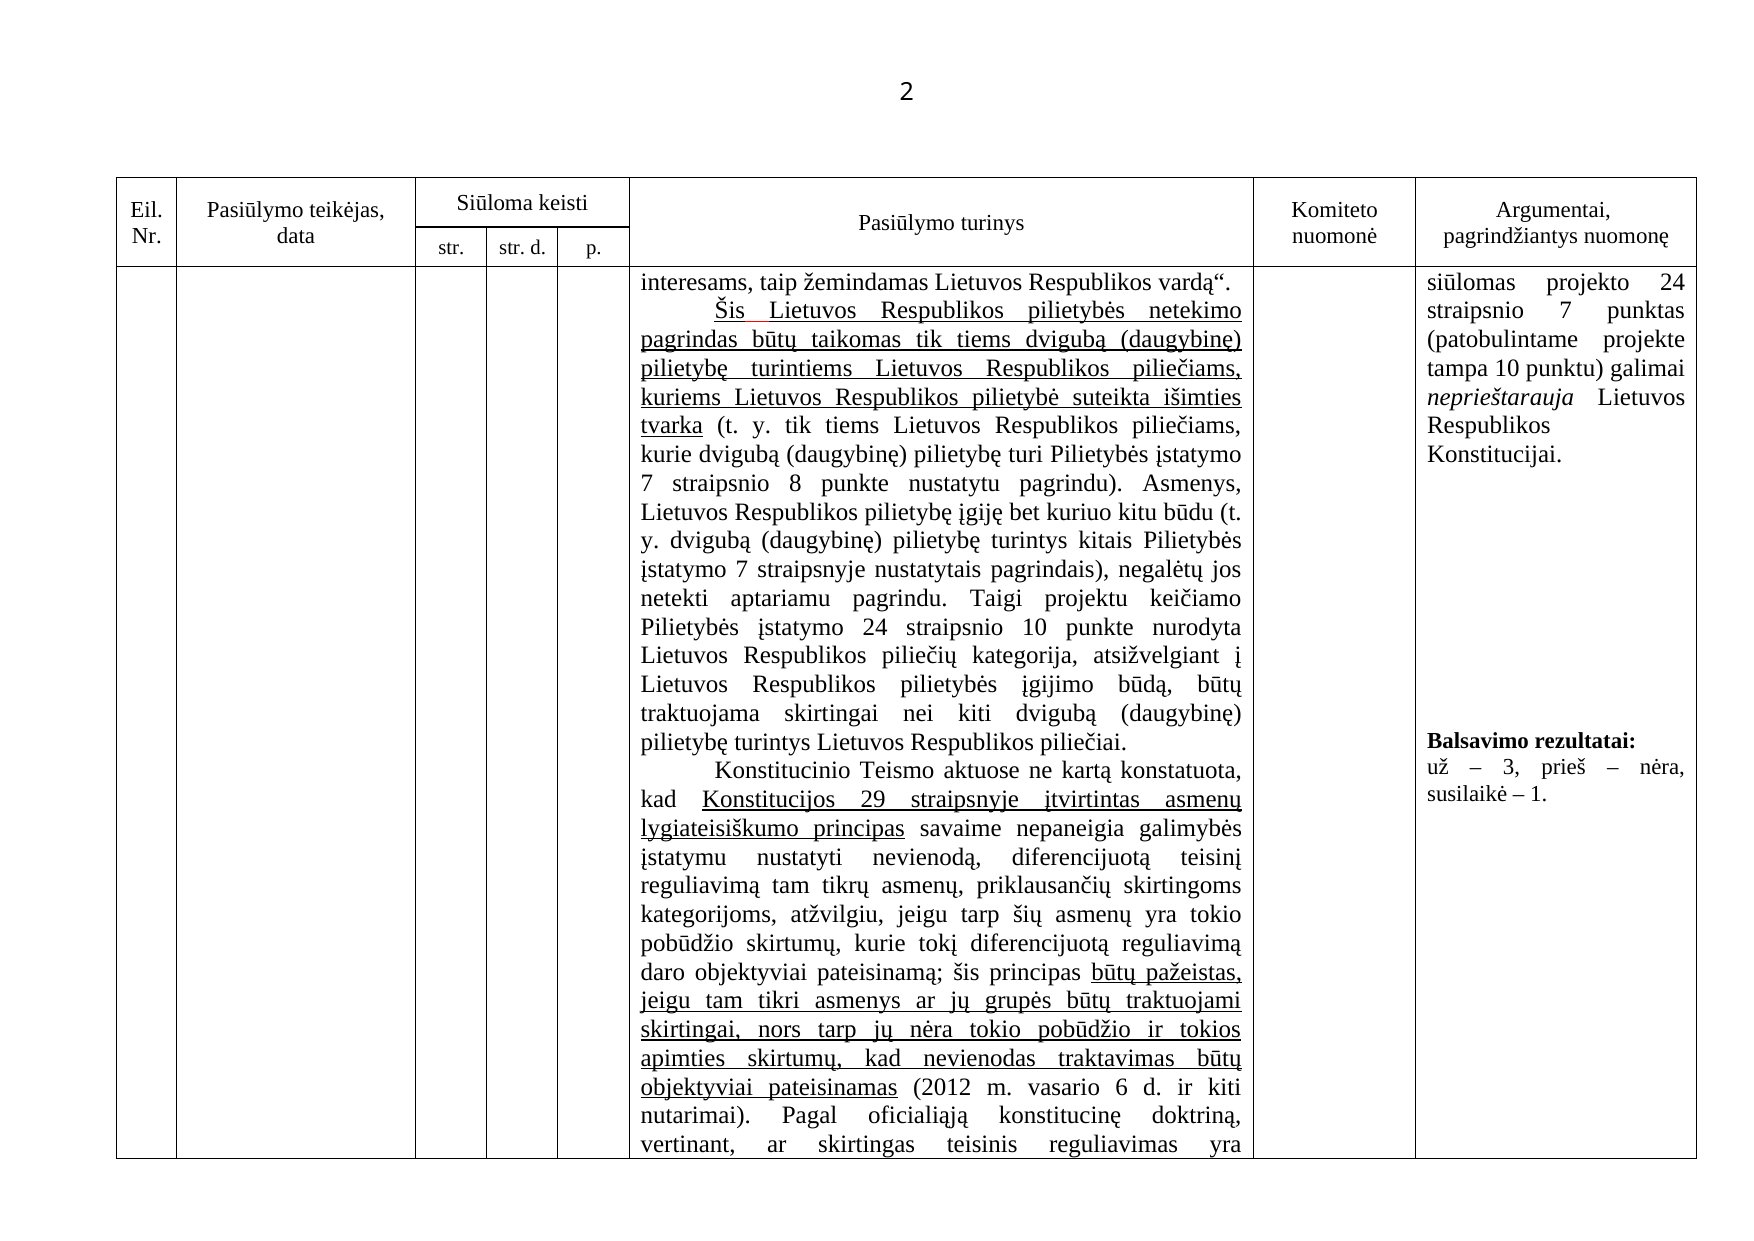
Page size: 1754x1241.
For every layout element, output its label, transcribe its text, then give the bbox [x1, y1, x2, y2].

table_header Komiteto nuomonė [1254, 178, 1415, 266]
table_cell p. [558, 228, 629, 266]
table_header Argumentai, pagrindžiantys nuomonę [1416, 178, 1696, 266]
table_cell [177, 267, 415, 1158]
table_header Eil. Nr. [117, 178, 176, 266]
table_header Pasiūlymo teikėjas, data [177, 178, 415, 266]
table_cell [117, 267, 176, 1158]
table_cell [1254, 267, 1415, 1158]
table_header Pasiūlymo turinys [630, 178, 1253, 266]
table_cell interesams, taip žemindamas Lietuvos Respublikos vardą“. Šis Lietuvos Respublikos pilietybės netekimo pagrindas būtų taikomas tik tiems dvigubą (daugybinę) pilietybę turintiems Lietuvos Respublikos piliečiams, kuriems Lietuvos Respublikos pilietybė suteikta išimties tvarka (t. y. tik tiems Lietuvos Respublikos piliečiams, kurie dvigubą (daugybinę) pilietybę turi Pilietybės įstatymo 7 straipsnio 8 punkte nustatytu pagrindu). Asmenys, Lietuvos Respublikos pilietybę įgiję bet kuriuo kitu būdu (t. y. dvigubą (daugybinę) pilietybę turintys kitais Pilietybės įstatymo 7 straipsnyje nustatytais pagrindais), negalėtų jos netekti aptariamu pagrindu. Taigi projektu keičiamo Pilietybės įstatymo 24 straipsnio 10 punkte nurodyta Lietuvos Respublikos piliečių kategorija, atsižvelgiant į Lietuvos Respublikos pilietybės įgijimo būdą, būtų traktuojama skirtingai nei kiti dvigubą (daugybinę) pilietybę turintys Lietuvos Respublikos piliečiai. Konstitucinio Teismo aktuose ne kartą konstatuota, kad Konstitucijos 29 straipsnyje įtvirtintas asmenų lygiateisiškumo principas savaime nepaneigia galimybės įstatymu nustatyti nevienodą, diferencijuotą teisinį reguliavimą tam tikrų asmenų, priklausančių skirtingoms kategorijoms, atžvilgiu, jeigu tarp šių asmenų yra tokio pobūdžio skirtumų, kurie tokį diferencijuotą reguliavimą daro objektyviai pateisinamą; šis principas būtų pažeistas, jeigu tam tikri asmenys ar jų grupės būtų traktuojami skirtingai, nors tarp jų nėra tokio pobūdžio ir tokios apimties skirtumų, kad nevienodas traktavimas būtų objektyviai pateisinamas (2012 m. vasario 6 d. ir kiti nutarimai). Pagal oficialiąją konstitucinę doktriną, vertinant, ar skirtingas teisinis reguliavimas yra [630, 267, 1253, 1158]
table_cell [416, 267, 486, 1158]
table_cell str. [416, 228, 486, 266]
table_cell [558, 267, 629, 1158]
table_cell siūlomas projekto 24 straipsnio 7 punktas (patobulintame projekte tampa 10 punktu) galimai neprieštarauja Lietuvos Respublikos Konstitucijai. Balsavimo rezultatai: už – 3, prieš – nėra, susilaikė – 1. [1416, 267, 1696, 1158]
table_header Siūloma keisti [416, 178, 629, 226]
table_cell str. d. [487, 228, 557, 266]
table_cell [487, 267, 557, 1158]
